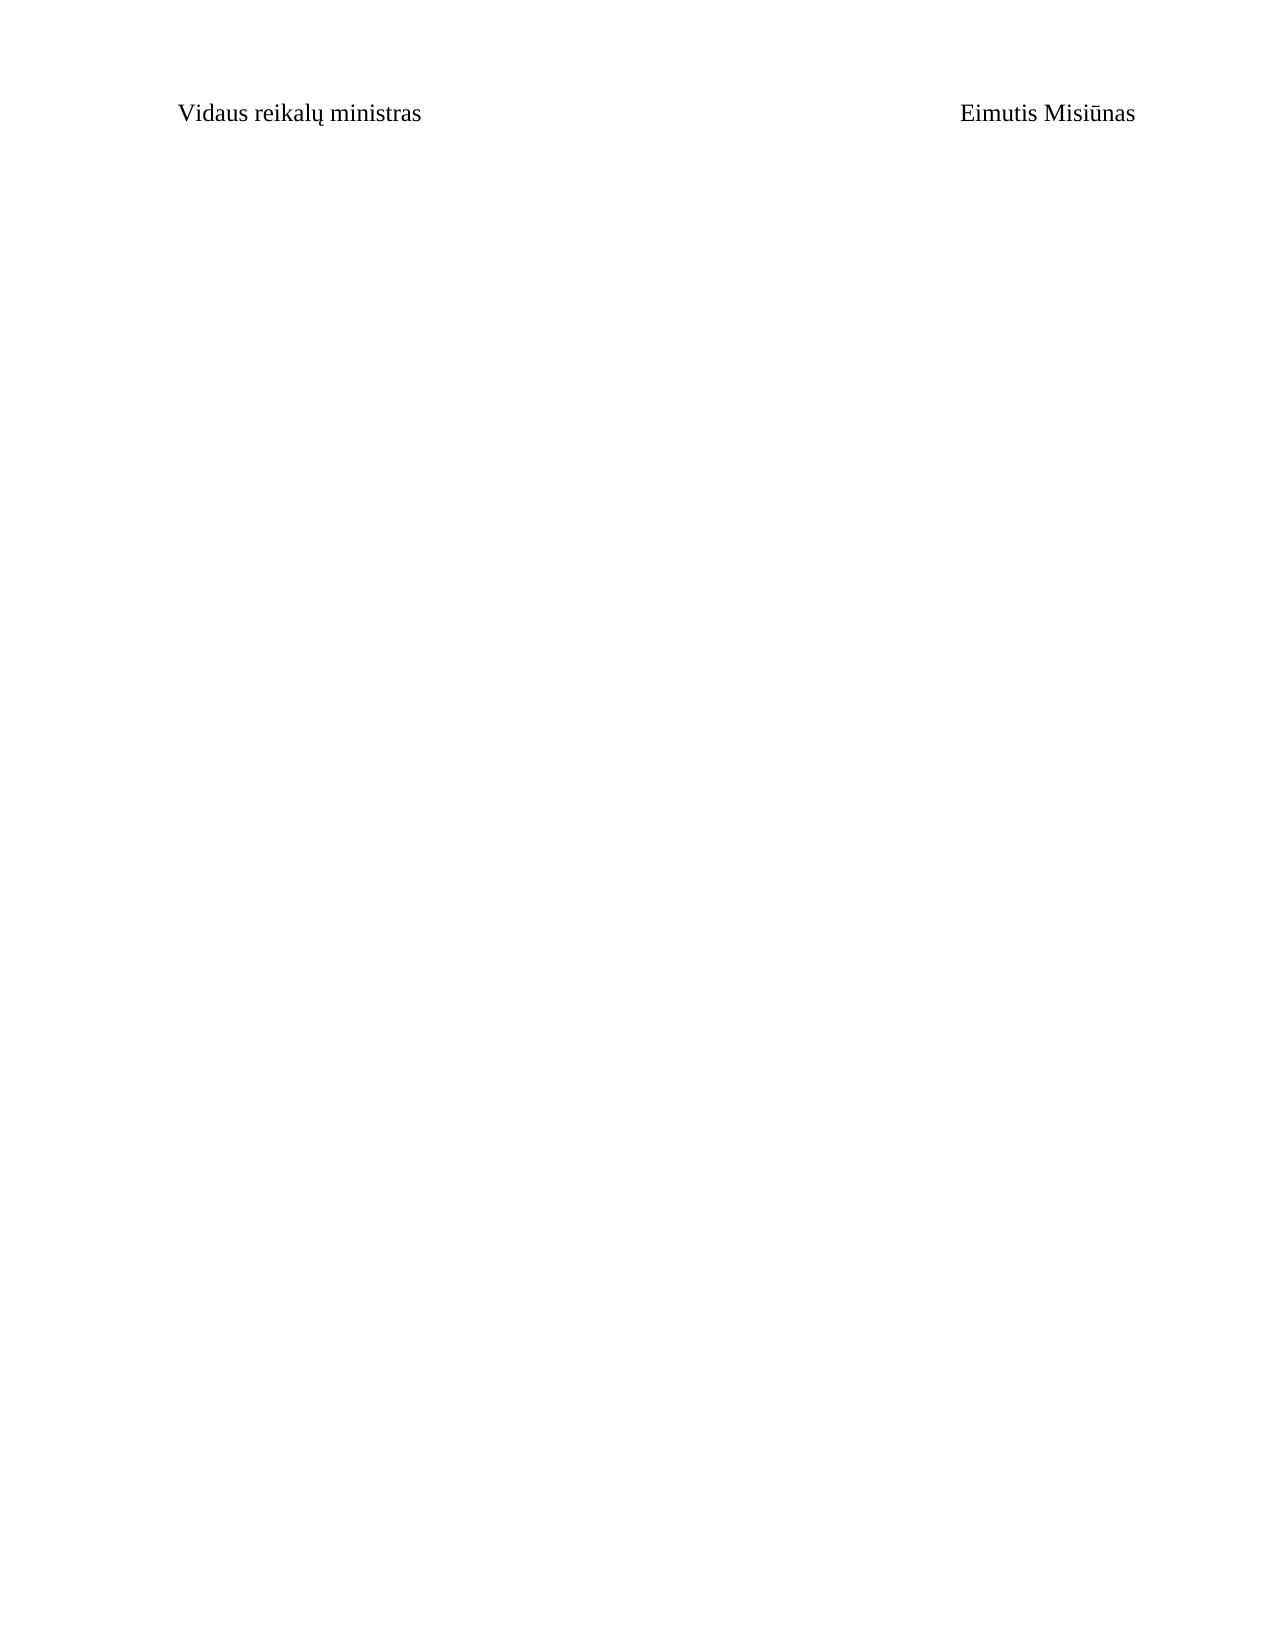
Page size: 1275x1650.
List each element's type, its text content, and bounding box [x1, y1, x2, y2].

text Vidaus reikalų ministras Eimutis Misiūnas [177, 98, 1216, 127]
